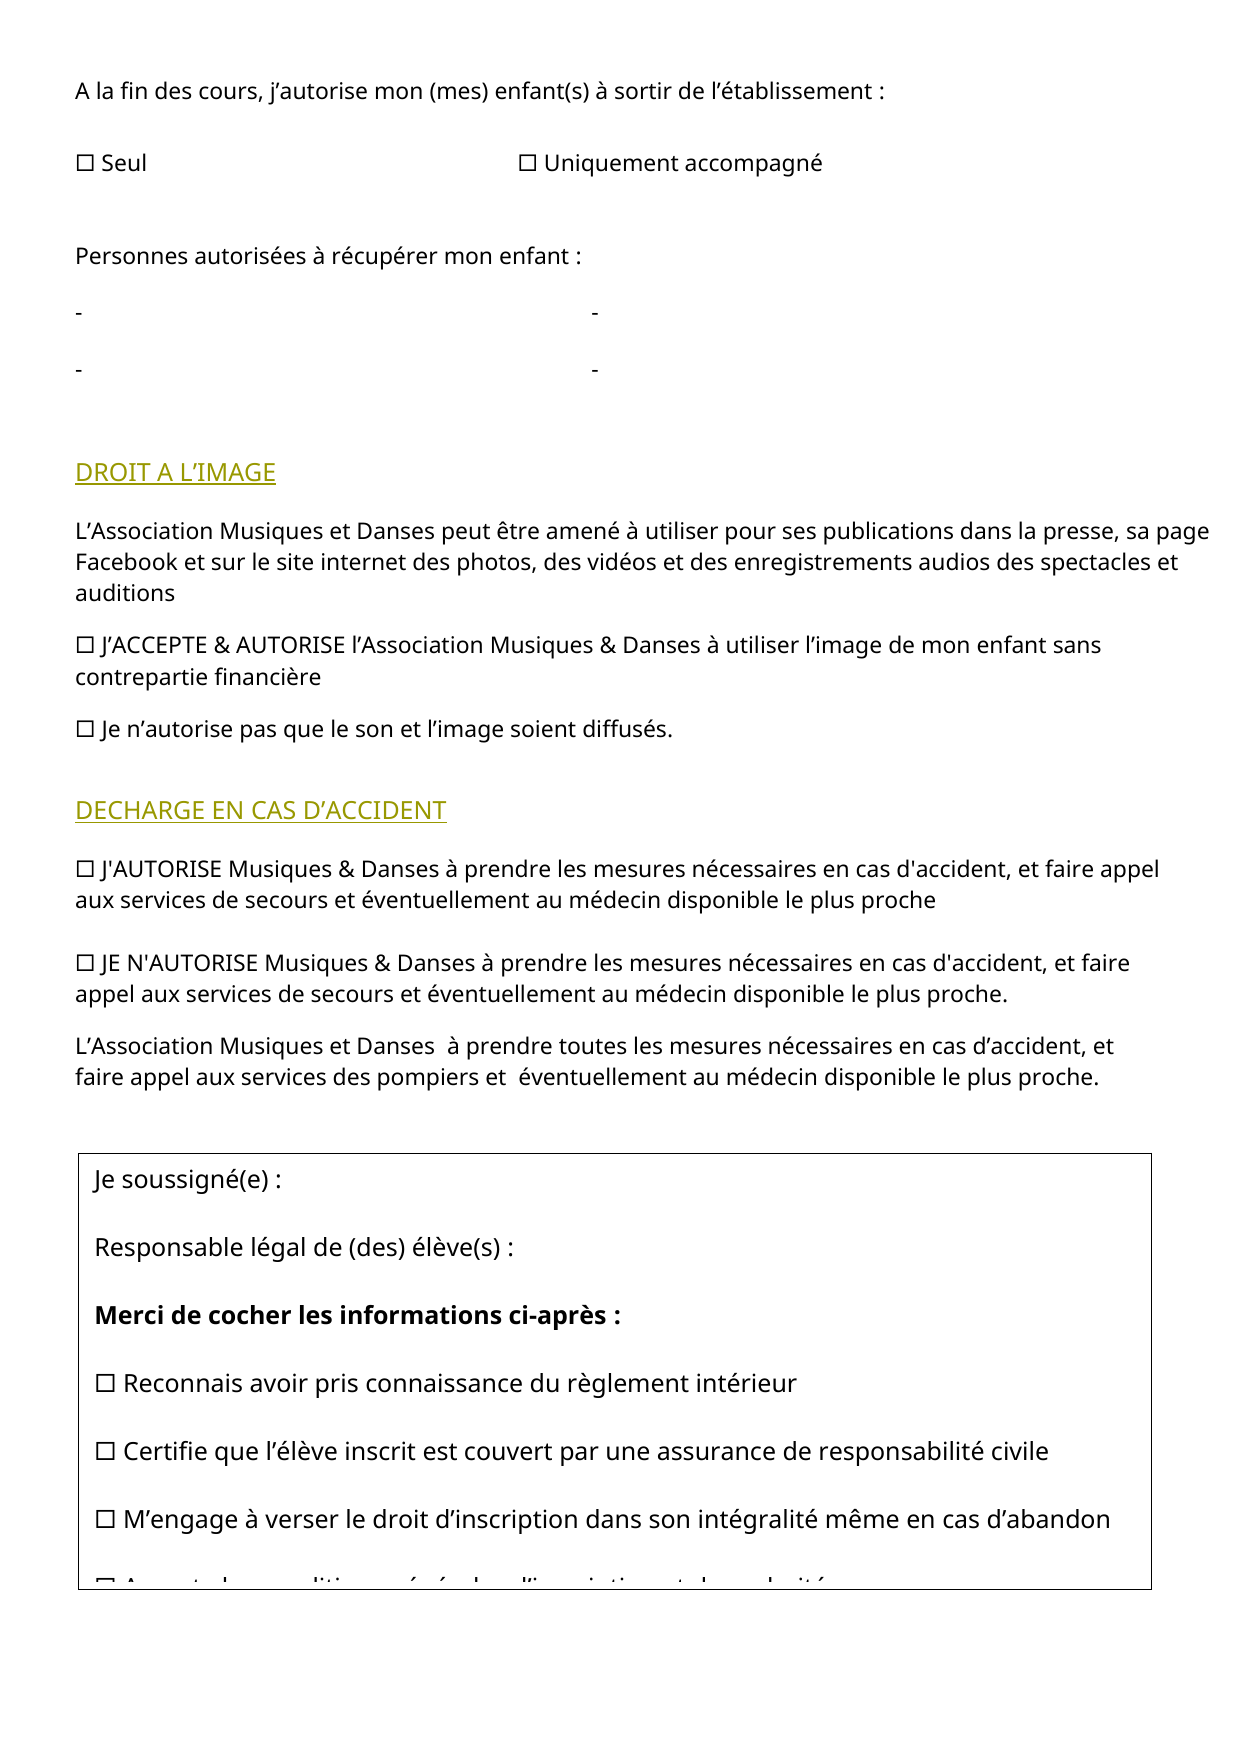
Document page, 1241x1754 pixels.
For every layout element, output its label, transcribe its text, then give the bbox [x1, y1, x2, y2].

text DECHARGE EN CAS D’ACCIDENT [75, 793, 1165, 827]
text Merci de cocher les informations ci-après : [94, 1297, 1136, 1332]
text - - [75, 296, 1165, 328]
text Responsable légal de (des) élève(s) : [94, 1229, 1136, 1263]
text - - [75, 353, 1165, 384]
text DROIT A L’IMAGE [75, 410, 1165, 489]
text Je soussigné(e) : [94, 1161, 1136, 1195]
text A la fin des cours, j’autorise mon (mes) enfant(s) à sortir de l’établissement :  Seul  Uniquement accompagné [75, 75, 1165, 178]
text  Accepte les conditions générales d’inscription et de scolarité [94, 1570, 1136, 1582]
text  J'AUTORISE Musiques & Danses à prendre les mesures nécessaires en cas d'accident, et faire appel aux services de secours et éventuellement au médecin disponible le plus proche  JE N'AUTORISE Musiques & Danses à prendre les mesures nécessaires en cas d'accident, et faire appel aux services de secours et éventuellement au médecin disponible le plus proche. [75, 853, 1165, 1009]
text L’Association Musiques et Danses à prendre toutes les mesures nécessaires en cas d’accident, et faire appel aux services des pompiers et éventuellement au médecin disponible le plus proche. [75, 1030, 1165, 1092]
text  Je n’autorise pas que le son et l’image soient diffusés. [75, 713, 1165, 772]
text  Reconnais avoir pris connaissance du règlement intérieur [94, 1366, 1136, 1400]
text  Certifie que l’élève inscrit est couvert par une assurance de responsabilité civile [94, 1434, 1136, 1468]
text L’Association Musiques et Danses peut être amené à utiliser pour ses publications dans la presse, sa page Facebook et sur le site internet des photos, des vidéos et des enregistrements audios des spectacles et auditions [75, 515, 1224, 608]
text  M’engage à verser le droit d’inscription dans son intégralité même en cas d’abandon [94, 1502, 1136, 1536]
text Personnes autorisées à récupérer mon enfant : [75, 204, 1165, 271]
text  J’ACCEPTE & AUTORISE l’Association Musiques & Danses à utiliser l’image de mon enfant sans contrepartie financière [75, 629, 1165, 692]
